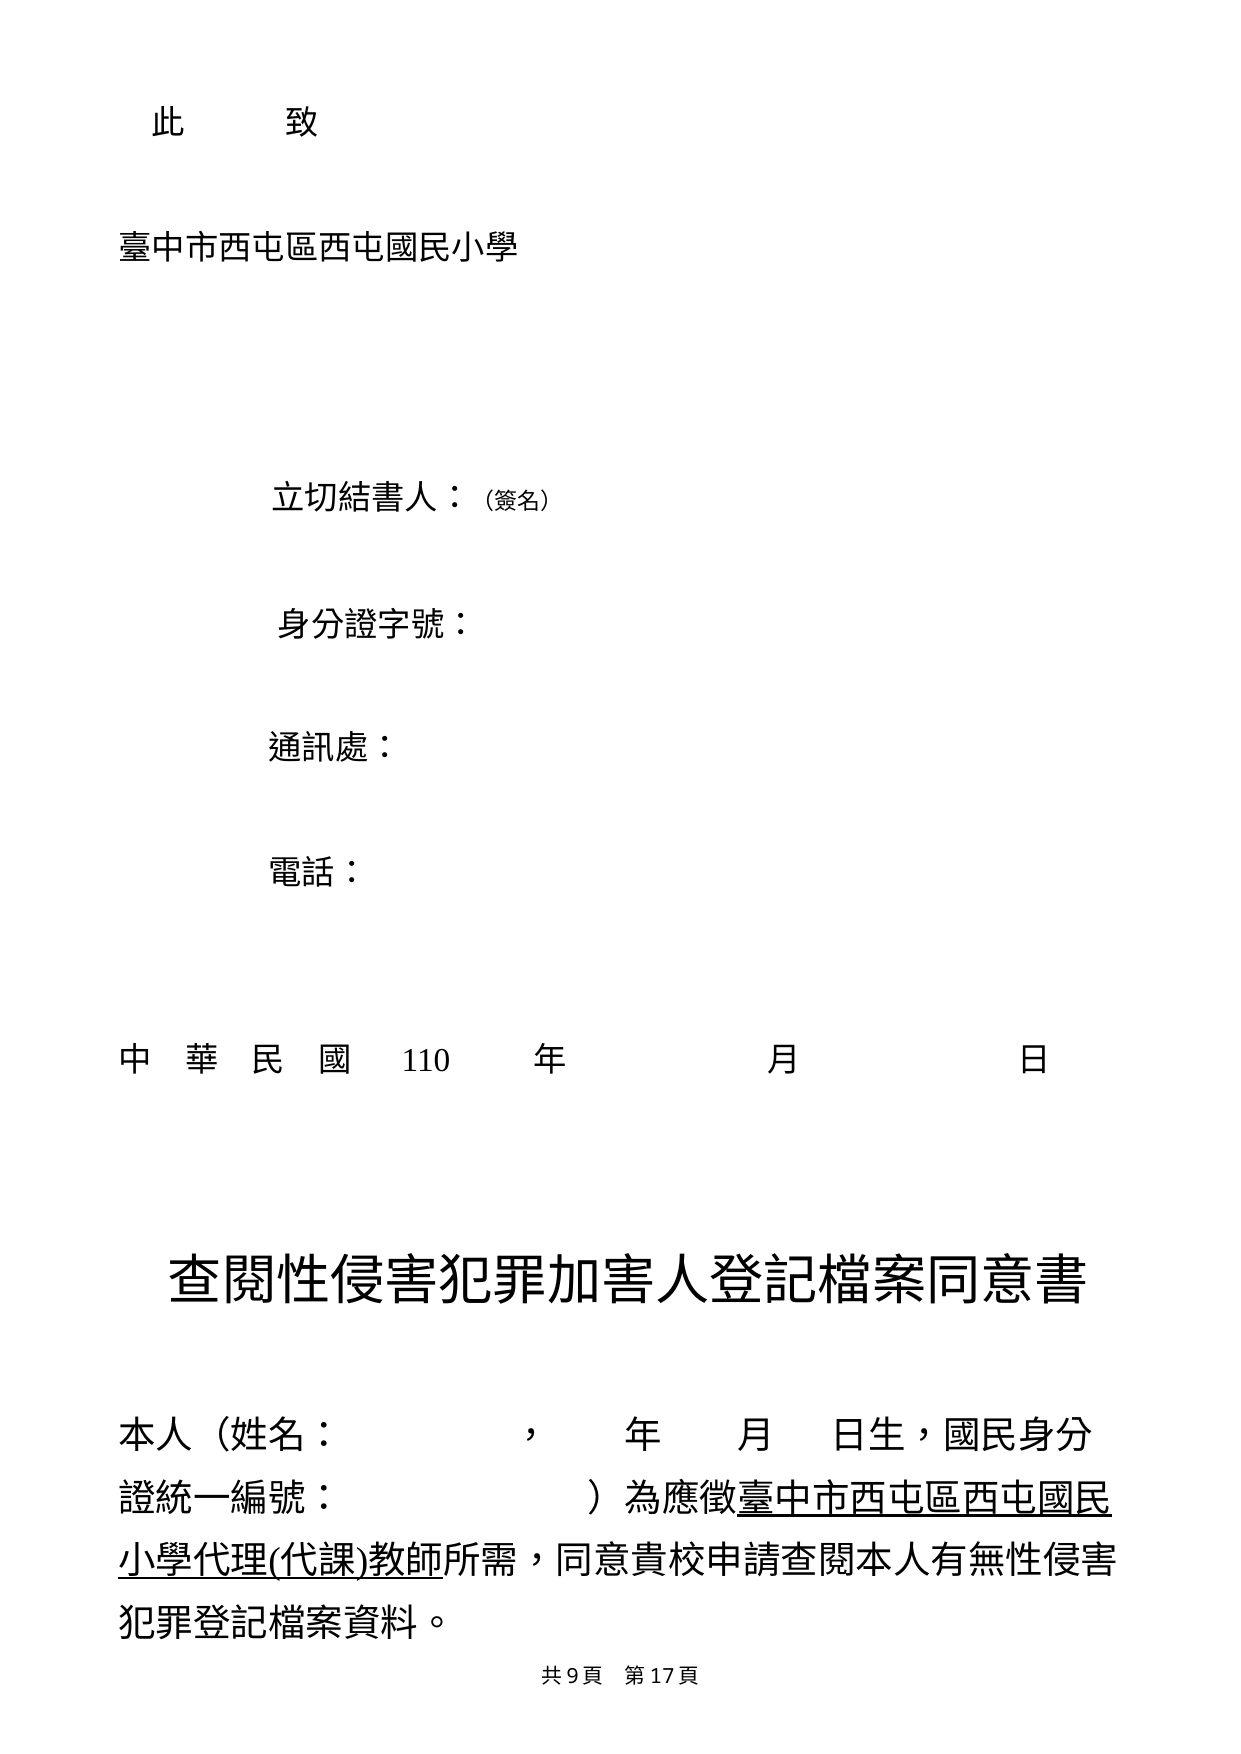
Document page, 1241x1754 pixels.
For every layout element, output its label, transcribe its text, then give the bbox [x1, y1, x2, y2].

text 身分證字號： [118, 578, 1122, 641]
text 立切結書人：（簽名） [118, 453, 1122, 516]
text 此 致 [118, 78, 1122, 141]
text 中 華 民 國 110 年 月 日 [118, 1016, 1122, 1078]
text 臺中市西屯區西屯國民小學 [118, 203, 1122, 266]
text 查閱性侵害犯罪加害人登記檔案同意書 [118, 1203, 1138, 1328]
text 通訊處： [118, 703, 1122, 766]
text 本人（姓名： ， 年 月 日生，國民身分證統一編號： ）為應徵臺中市西屯區西屯國民小學代理(代課)教師所需，同意貴校申請查閱本人有無性侵害犯罪登記檔案資料。 [118, 1391, 1122, 1641]
text 電話： [118, 828, 1122, 891]
